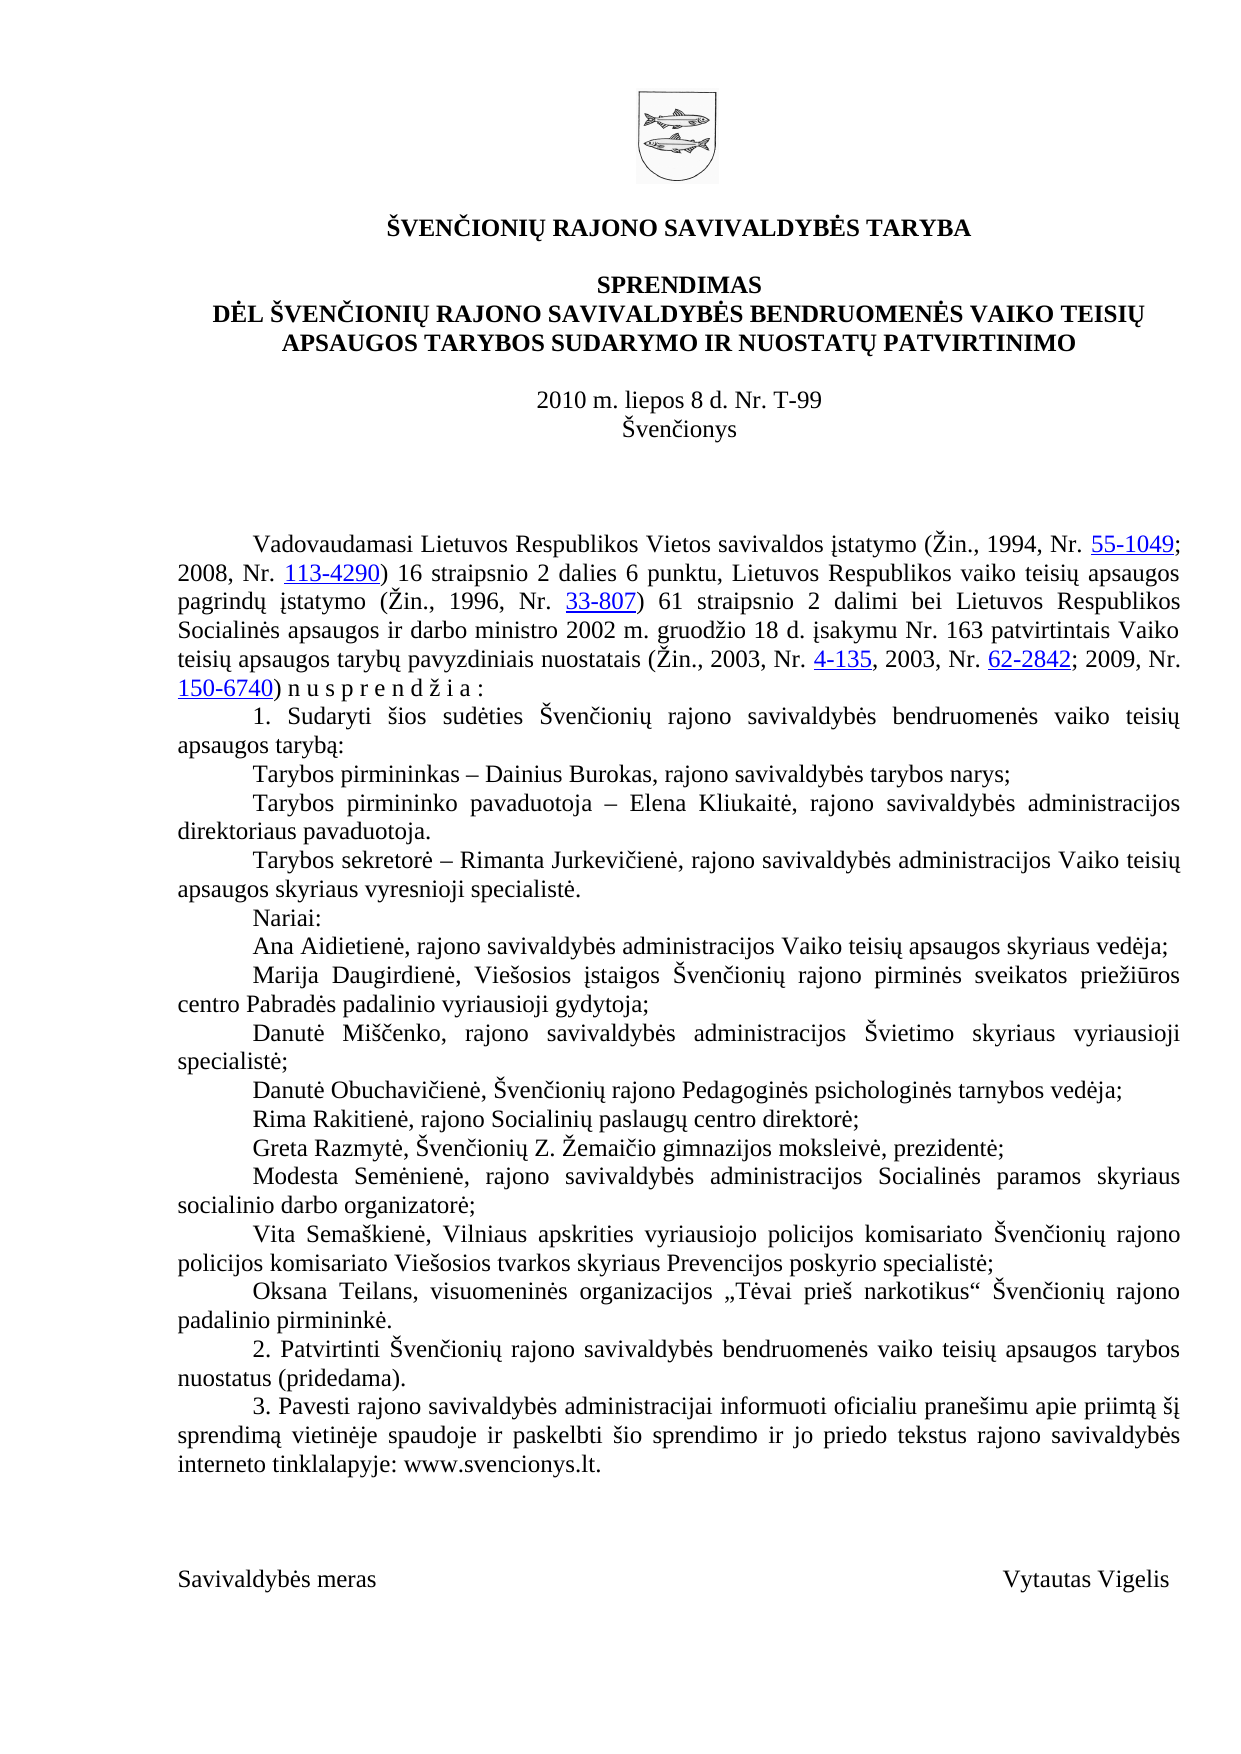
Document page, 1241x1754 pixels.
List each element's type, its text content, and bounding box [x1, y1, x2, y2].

text Danutė Miščenko, rajono savivaldybės administracijos Švietimo skyriaus vyriausioji specialistė; [177, 1018, 1181, 1075]
text Danutė Obuchavičienė, Švenčionių rajono Pedagoginės psichologinės tarnybos vedėja; [177, 1075, 1181, 1104]
text ŠVENČIONIŲ RAJONO SAVIVALDYBĖS TARYBA [177, 213, 1181, 241]
text 2. Patvirtinti Švenčionių rajono savivaldybės bendruomenės vaiko teisių apsaugos tarybos nuostatus (pridedama). [177, 1334, 1181, 1391]
text Tarybos pirmininko pavaduotoja – Elena Kliukaitė, rajono savivaldybės administracijos direktoriaus pavaduotoja. [177, 788, 1181, 845]
text Nariai: [177, 903, 1181, 931]
text Oksana Teilans, visuomeninės organizacijos „Tėvai prieš narkotikus“ Švenčionių rajono padalinio pirmininkė. [177, 1276, 1181, 1334]
text 1. Sudaryti šios sudėties Švenčionių rajono savivaldybės bendruomenės vaiko teisių apsaugos tarybą: [177, 701, 1181, 759]
text DĖL ŠVENČIONIŲ rajono savivaldybės BENDRUOMENĖS VAIKO TEISIŲ APSAUGOS TARYBOS sudarymo IR NUOSTATŲ patvirtinimo [177, 299, 1181, 356]
text Ana Aidietienė, rajono savivaldybės administracijos Vaiko teisių apsaugos skyriaus vedėja; [177, 931, 1181, 960]
text 3. Pavesti rajono savivaldybės administracijai informuoti oficialiu pranešimu apie priimtą šį sprendimą vietinėje spaudoje ir paskelbti šio sprendimo ir jo priedo tekstus rajono savivaldybės interneto tinklalapyje: www.svencionys.lt. [177, 1391, 1181, 1478]
text SPRENDIMAS [177, 270, 1181, 299]
text Marija Daugirdienė, Viešosios įstaigos Švenčionių rajono pirminės sveikatos priežiūros centro Pabradės padalinio vyriausioji gydytoja; [177, 960, 1181, 1018]
text Modesta Semėnienė, rajono savivaldybės administracijos Socialinės paramos skyriaus socialinio darbo organizatorė; [177, 1161, 1181, 1219]
text Tarybos pirmininkas – Dainius Burokas, rajono savivaldybės tarybos narys; [177, 759, 1181, 788]
text Greta Razmytė, Švenčionių Z. Žemaičio gimnazijos moksleivė, prezidentė; [177, 1133, 1181, 1161]
text Švenčionys [177, 414, 1181, 443]
text 2010 m. liepos 8 d. Nr. T-99 [177, 385, 1181, 414]
text Rima Rakitienė, rajono Socialinių paslaugų centro direktorė; [177, 1104, 1181, 1133]
text Vadovaudamasi Lietuvos Respublikos Vietos savivaldos įstatymo (Žin., 1994, Nr. 55-1049; 2008, Nr. 113-4290) 16 straipsnio 2 dalies 6 punktu, Lietuvos Respublikos vaiko teisių apsaugos pagrindų įstatymo (Žin., 1996, Nr. 33-807) 61 straipsnio 2 dalimi bei Lietuvos Respublikos Socialinės apsaugos ir darbo ministro 2002 m. gruodžio 18 d. įsakymu Nr. 163 patvirtintais Vaiko teisių apsaugos tarybų pavyzdiniais nuostatais (Žin., 2003, Nr. 4-135, 2003, Nr. 62-2842; 2009, Nr. 150-6740) nusprendžia: [177, 529, 1181, 701]
text Savivaldybės meras Vytautas Vigelis [177, 1564, 1181, 1593]
text Tarybos sekretorė – Rimanta Jurkevičienė, rajono savivaldybės administracijos Vaiko teisių apsaugos skyriaus vyresnioji specialistė. [177, 845, 1181, 903]
text Vita Semaškienė, Vilniaus apskrities vyriausiojo policijos komisariato Švenčionių rajono policijos komisariato Viešosios tvarkos skyriaus Prevencijos poskyrio specialistė; [177, 1219, 1181, 1276]
